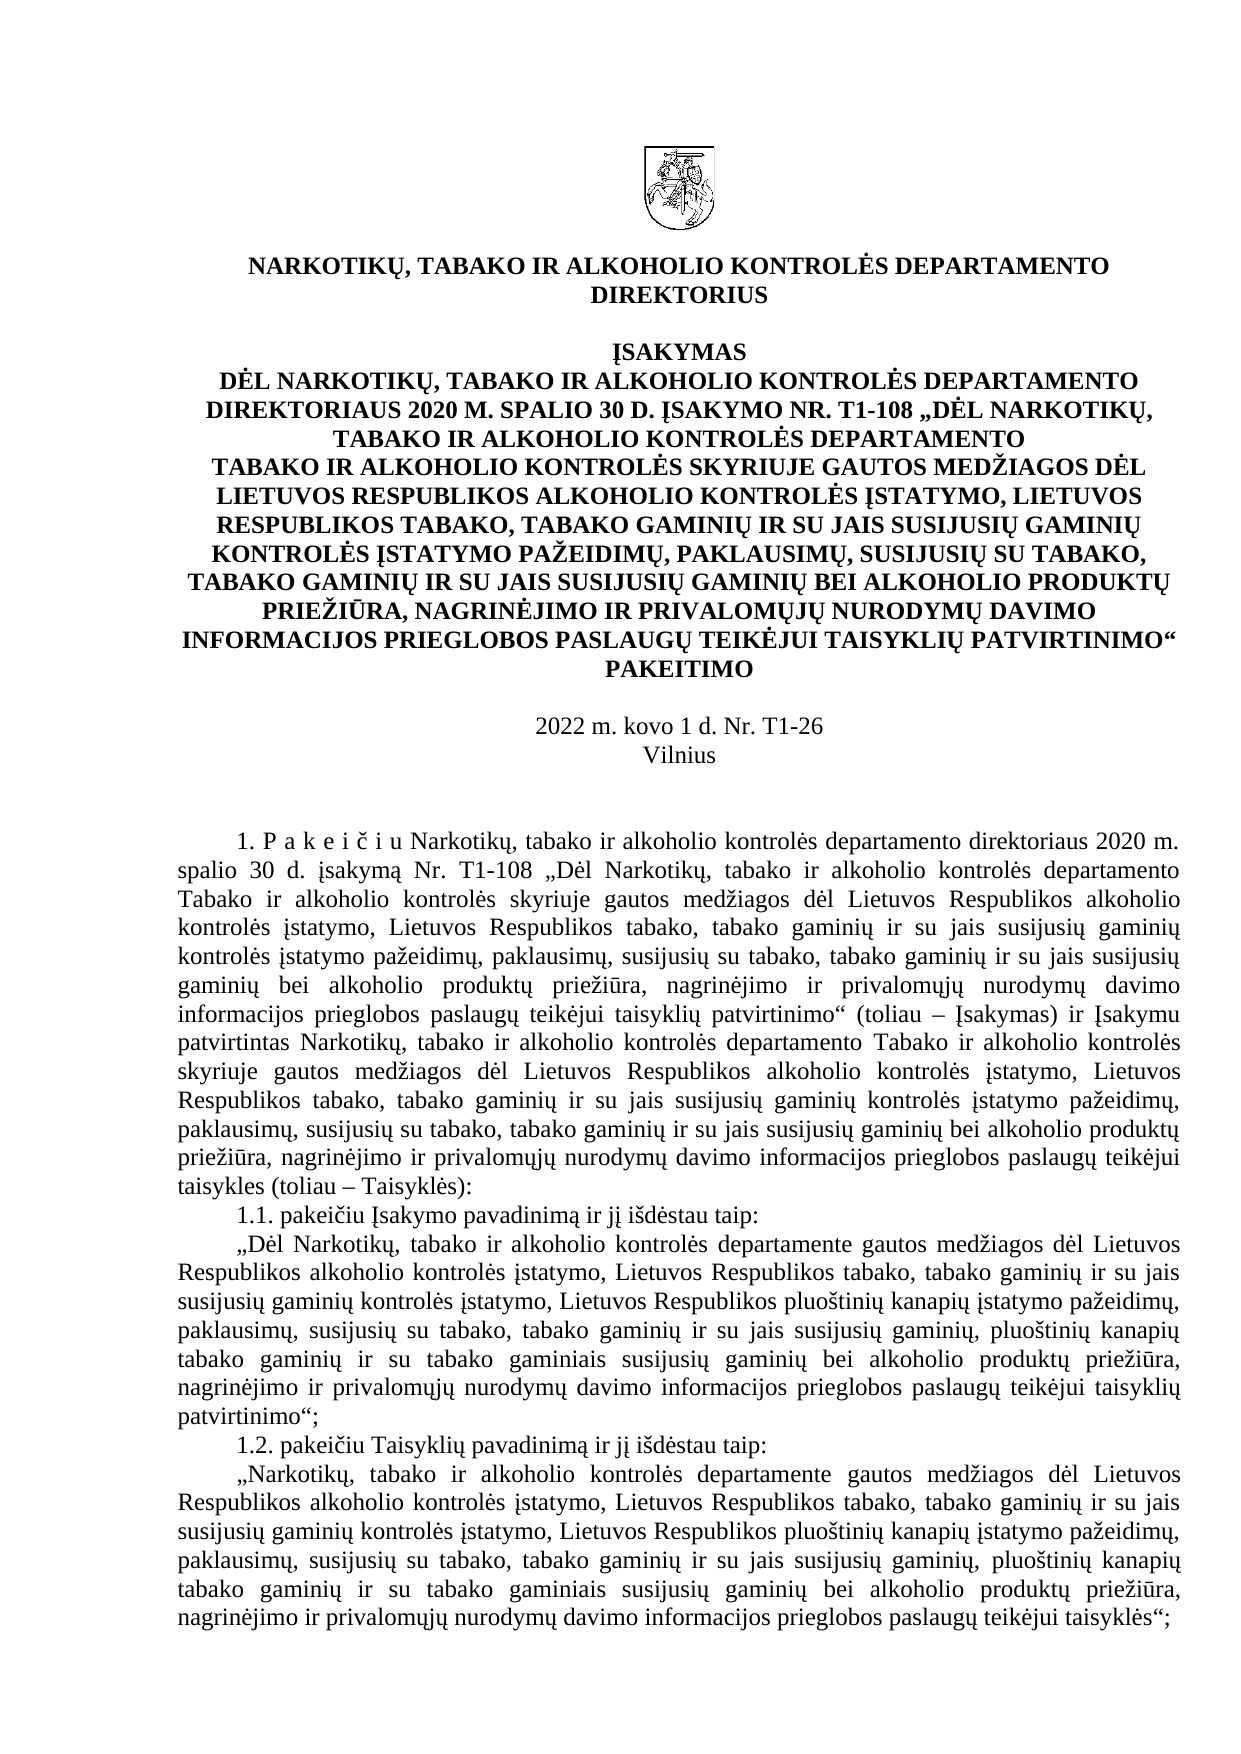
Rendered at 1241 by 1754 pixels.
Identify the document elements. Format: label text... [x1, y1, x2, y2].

text 1.1. pakeičiu Įsakymo pavadinimą ir jį išdėstau taip: [177, 1200, 1181, 1229]
text „Narkotikų, tabako ir alkoholio kontrolės departamente gautos medžiagos dėl Lietuvos Respublikos alkoholio kontrolės įstatymo, Lietuvos Respublikos tabako, tabako gaminių ir su jais susijusių gaminių kontrolės įstatymo, Lietuvos Respublikos pluoštinių kanapių įstatymo pažeidimų, paklausimų, susijusių su tabako, tabako gaminių ir su jais susijusių gaminių, pluoštinių kanapių tabako gaminių ir su tabako gaminiais susijusių gaminių bei alkoholio produktų priežiūra, nagrinėjimo ir privalomųjų nurodymų davimo informacijos prieglobos paslaugų teikėjui taisyklės“; [177, 1459, 1181, 1631]
text 1. P a k e i č i u Narkotikų, tabako ir alkoholio kontrolės departamento direktoriaus 2020 m. spalio 30 d. įsakymą Nr. T1-108 „Dėl Narkotikų, tabako ir alkoholio kontrolės departamento Tabako ir alkoholio kontrolės skyriuje gautos medžiagos dėl Lietuvos Respublikos alkoholio kontrolės įstatymo, Lietuvos Respublikos tabako, tabako gaminių ir su jais susijusių gaminių kontrolės įstatymo pažeidimų, paklausimų, susijusių su tabako, tabako gaminių ir su jais susijusių gaminių bei alkoholio produktų priežiūra, nagrinėjimo ir privalomųjų nurodymų davimo informacijos prieglobos paslaugų teikėjui taisyklių patvirtinimo“ (toliau – Įsakymas) ir Įsakymu patvirtintas Narkotikų, tabako ir alkoholio kontrolės departamento Tabako ir alkoholio kontrolės skyriuje gautos medžiagos dėl Lietuvos Respublikos alkoholio kontrolės įstatymo, Lietuvos Respublikos tabako, tabako gaminių ir su jais susijusių gaminių kontrolės įstatymo pažeidimų, paklausimų, susijusių su tabako, tabako gaminių ir su jais susijusių gaminių bei alkoholio produktų priežiūra, nagrinėjimo ir privalomųjų nurodymų davimo informacijos prieglobos paslaugų teikėjui taisykles (toliau – Taisyklės): [177, 826, 1181, 1200]
text NARKOTIKŲ, TABAKO IR ALKOHOLIO KONTROLĖS DEPARTAMENTO [177, 251, 1181, 280]
text DIREKTORIUS [177, 280, 1181, 309]
text 1.2. pakeičiu Taisyklių pavadinimą ir jį išdėstau taip: [177, 1430, 1181, 1459]
text DĖL NARKOTIKŲ, TABAKO IR ALKOHOLIO KONTROLĖS DEPARTAMENTO DIREKTORIAUS 2020 m. spalio 30 d. įsakymO nr. T1-108 „DĖL narkotikų, tabako ir alkOholio kontrolės departamento [177, 366, 1181, 452]
text „Dėl Narkotikų, tabako ir alkoholio kontrolės departamente gautos medžiagos dėl Lietuvos Respublikos alkoholio kontrolės įstatymo, Lietuvos Respublikos tabako, tabako gaminių ir su jais susijusių gaminių kontrolės įstatymo, Lietuvos Respublikos pluoštinių kanapių įstatymo pažeidimų, paklausimų, susijusių su tabako, tabako gaminių ir su jais susijusių gaminių, pluoštinių kanapių tabako gaminių ir su tabako gaminiais susijusių gaminių bei alkoholio produktų priežiūra, nagrinėjimo ir privalomųjų nurodymų davimo informacijos prieglobos paslaugų teikėjui taisyklių patvirtinimo“; [177, 1229, 1181, 1430]
text ĮSAKYMAS [177, 337, 1181, 366]
text 2022 m. kovo 1 d. Nr. T1-26 [177, 711, 1181, 740]
text Vilnius [177, 740, 1181, 769]
text TABAKO IR ALKOHOLIO KONTROLĖS SKYRIUJE GAUTOS MEDŽIAGOS DĖL LIETUVOS RESPUBLIKOS Alkoholio kontrolės įstatymo, lIETUVOS RESPUBLIKOS tabako, tabako gaminių ir su jais susijusių gaminių kontrolės įstatymo PAŽEIDIMŲ, PAKLAUSIMŲ, susijusių su tabako, tabako gaminių ir su jais susijusių gaminių bei alkoholio produktų priežiūra, nagrinėjimo IR PRIVALOMŲJŲ NURODYMŲ DAVIMO INFORMACIJOS PRIEGLOBOS PASLAUGŲ TEIKĖJUI TAISYKLių PATVIRTINIMO“ PAKEITIMO [177, 452, 1181, 682]
